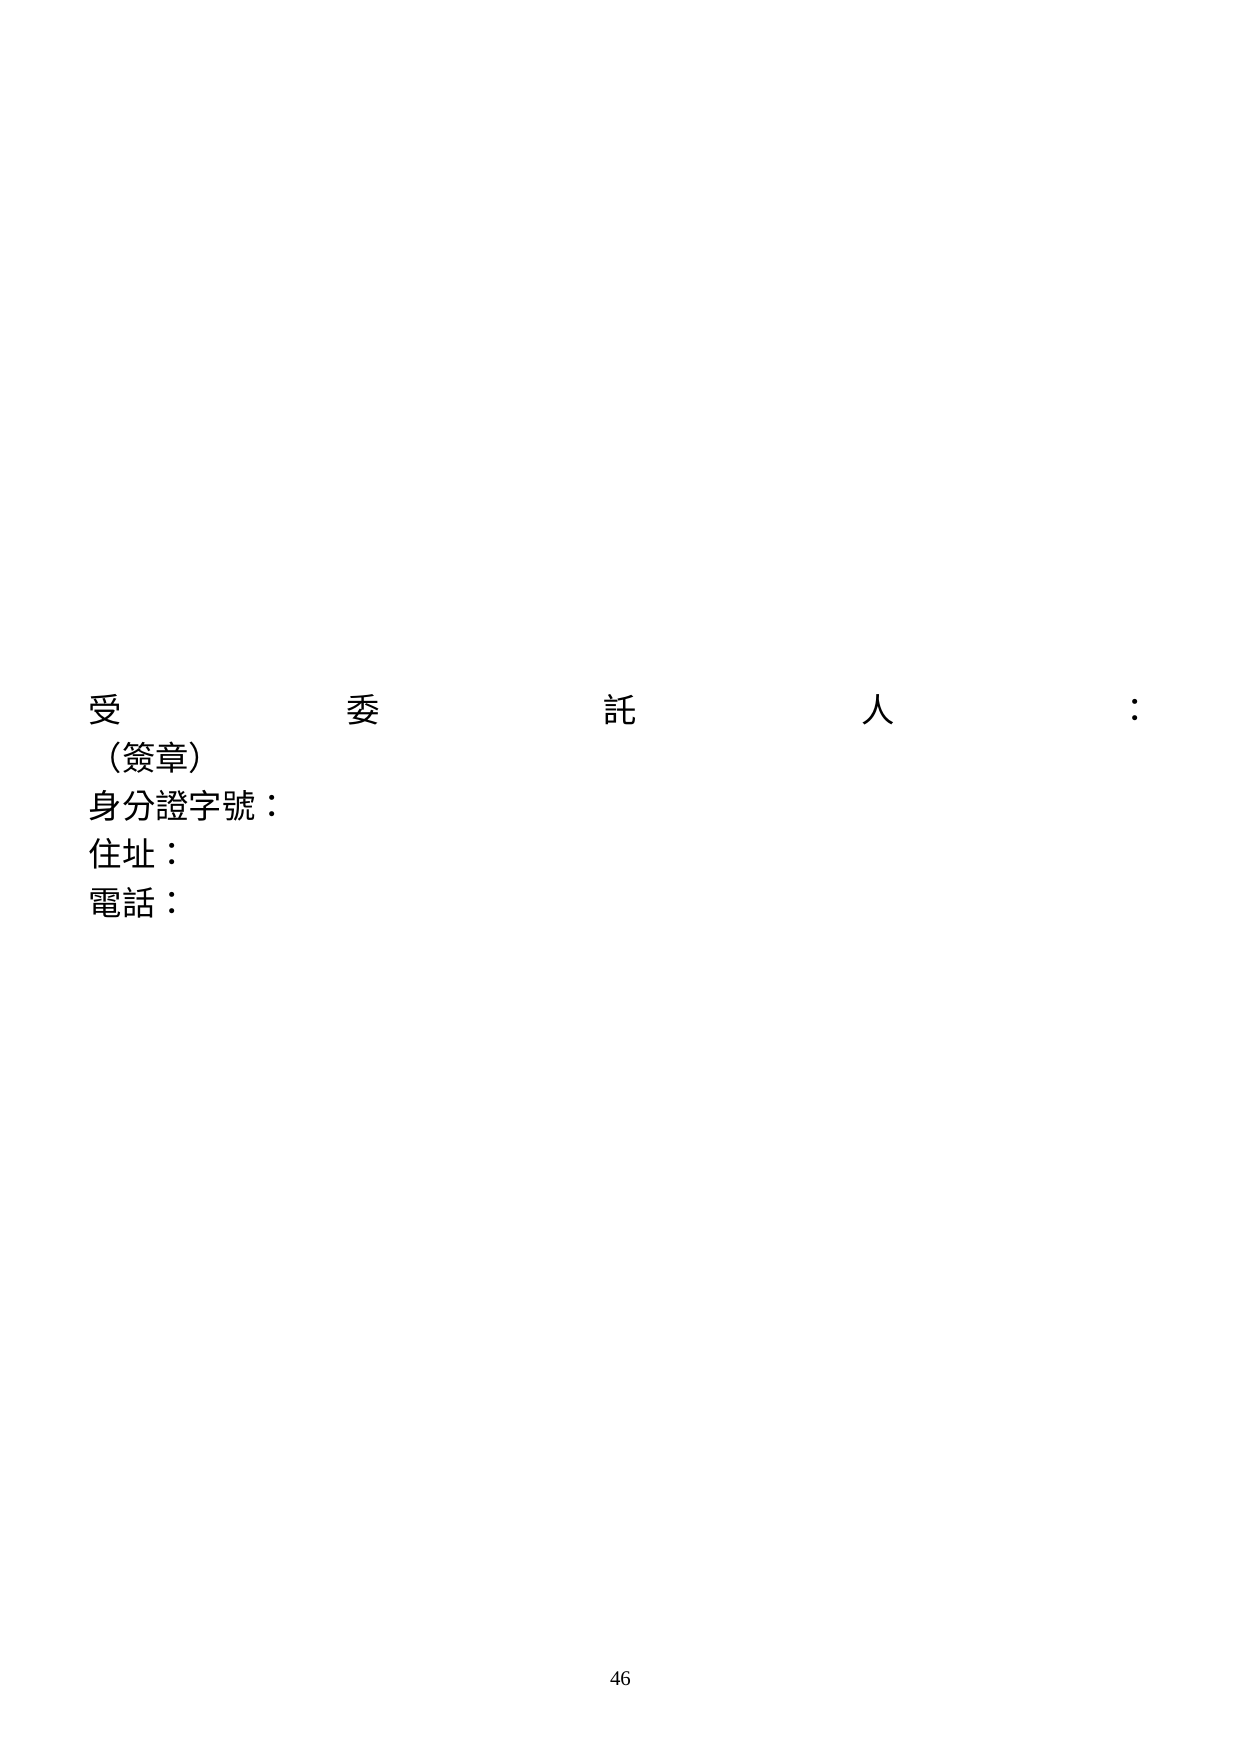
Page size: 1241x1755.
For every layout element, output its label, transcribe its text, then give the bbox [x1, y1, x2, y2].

text 受委託人： （簽章） [89, 683, 1152, 780]
text 身分證字號： [89, 780, 1152, 828]
text 電話： [89, 876, 1152, 925]
text 住址： [89, 828, 1152, 876]
